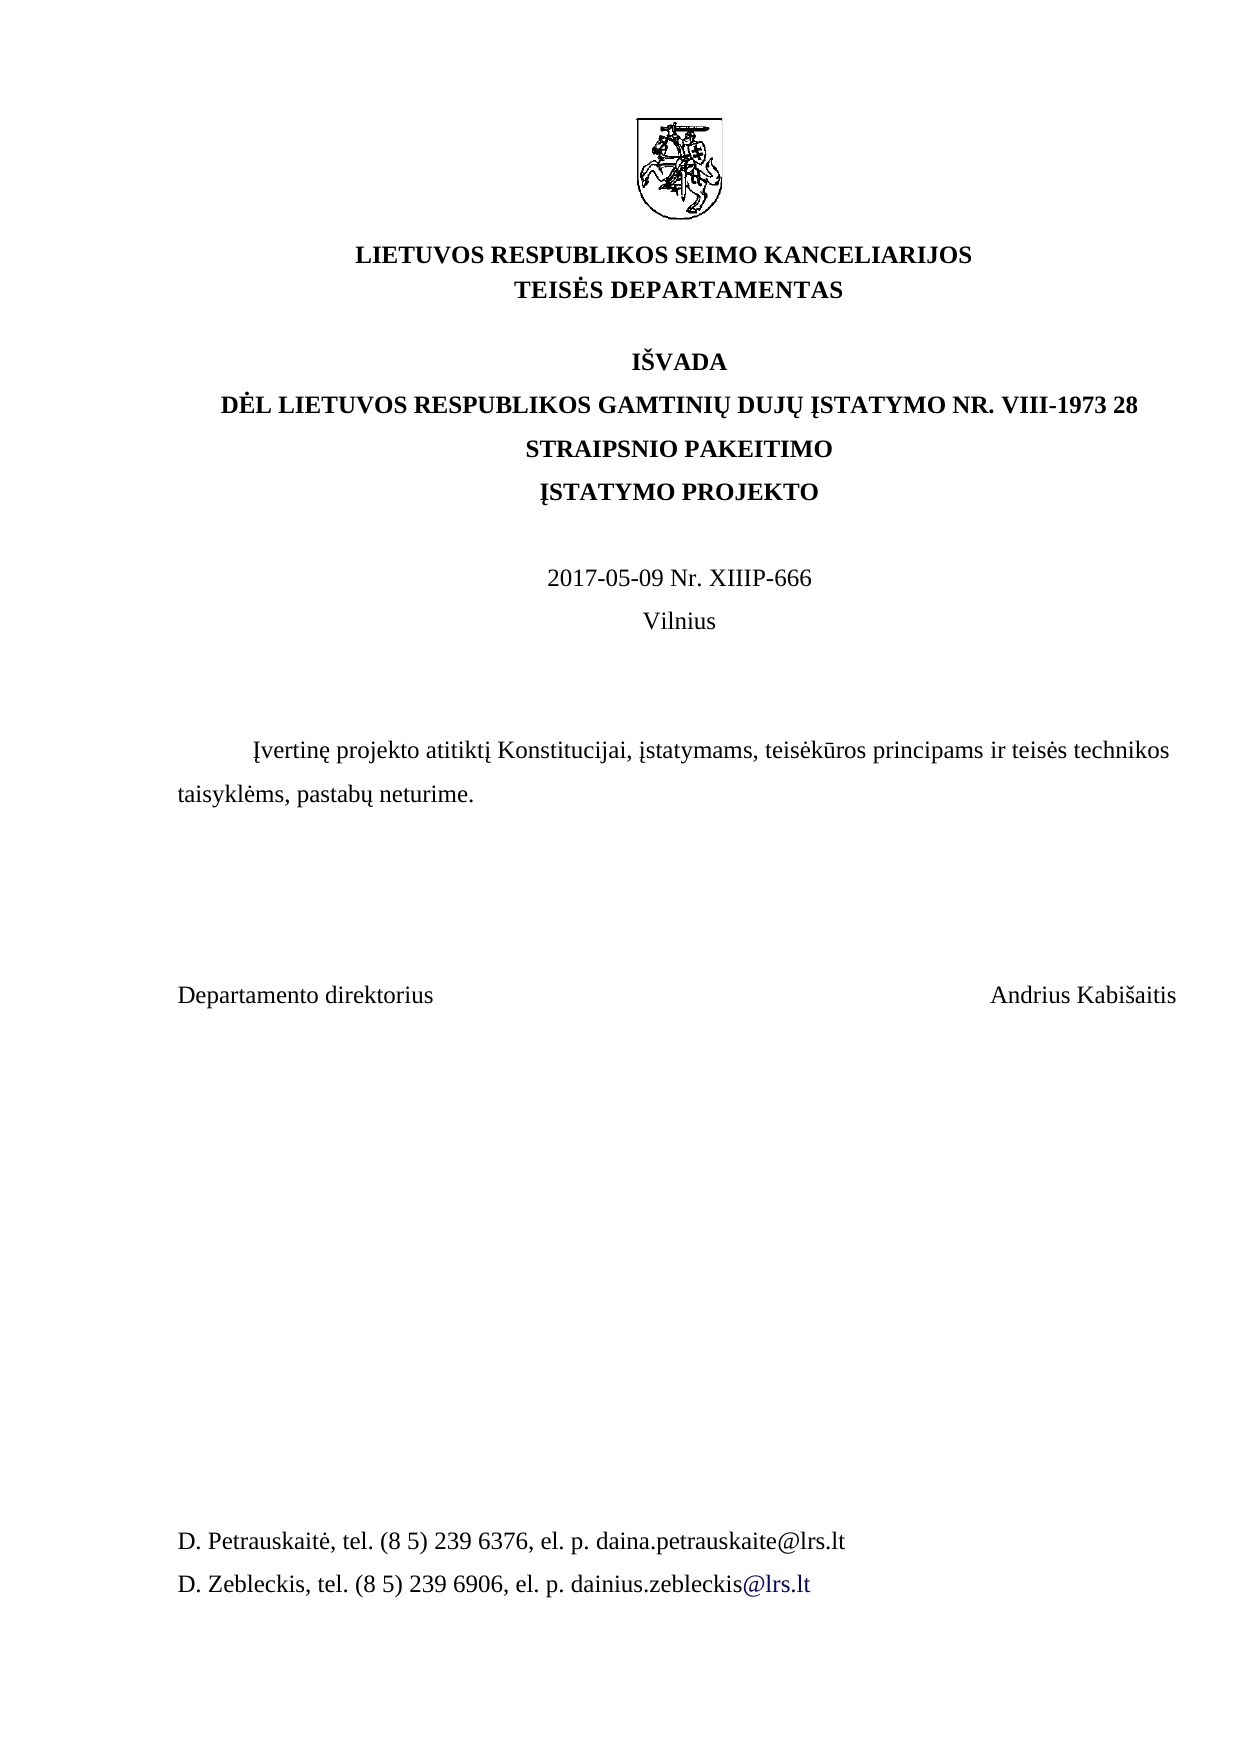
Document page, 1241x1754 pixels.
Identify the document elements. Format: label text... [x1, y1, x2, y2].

text D. Zebleckis, tel. (8 5) 239 6906, el. p. dainius.zebleckis@lrs.lt [177, 1569, 1181, 1598]
text Vilnius [177, 606, 1181, 635]
text Departamento direktorius Andrius Kabišaitis [177, 980, 1181, 1009]
text ĮSTATYMO PROJEKTO [177, 477, 1181, 506]
text 2017-05-09 Nr. XIIIP-666 [177, 563, 1181, 592]
text IŠVADA [177, 347, 1181, 376]
text LIETUVOS RESPUBLIKOS SEIMO KANCELIARIJOS [177, 241, 1151, 269]
text Įvertinę projekto atitiktį Konstitucijai, įstatymams, teisėkūros principams ir teisės technikos taisyklėms, pastabų neturime. [177, 736, 1181, 807]
text D. Petrauskaitė, tel. (8 5) 239 6376, el. p. daina.petrauskaite@lrs.lt [177, 1526, 1181, 1555]
text TEISĖS DEPARTAMENTAS [177, 276, 1180, 304]
text DĖL LIETUVOS RESPUBLIKOS GAMTINIŲ DUJŲ ĮSTATYMO NR. VIII-1973 28 STRAIPSNIO PAKEITIMO [177, 391, 1181, 462]
